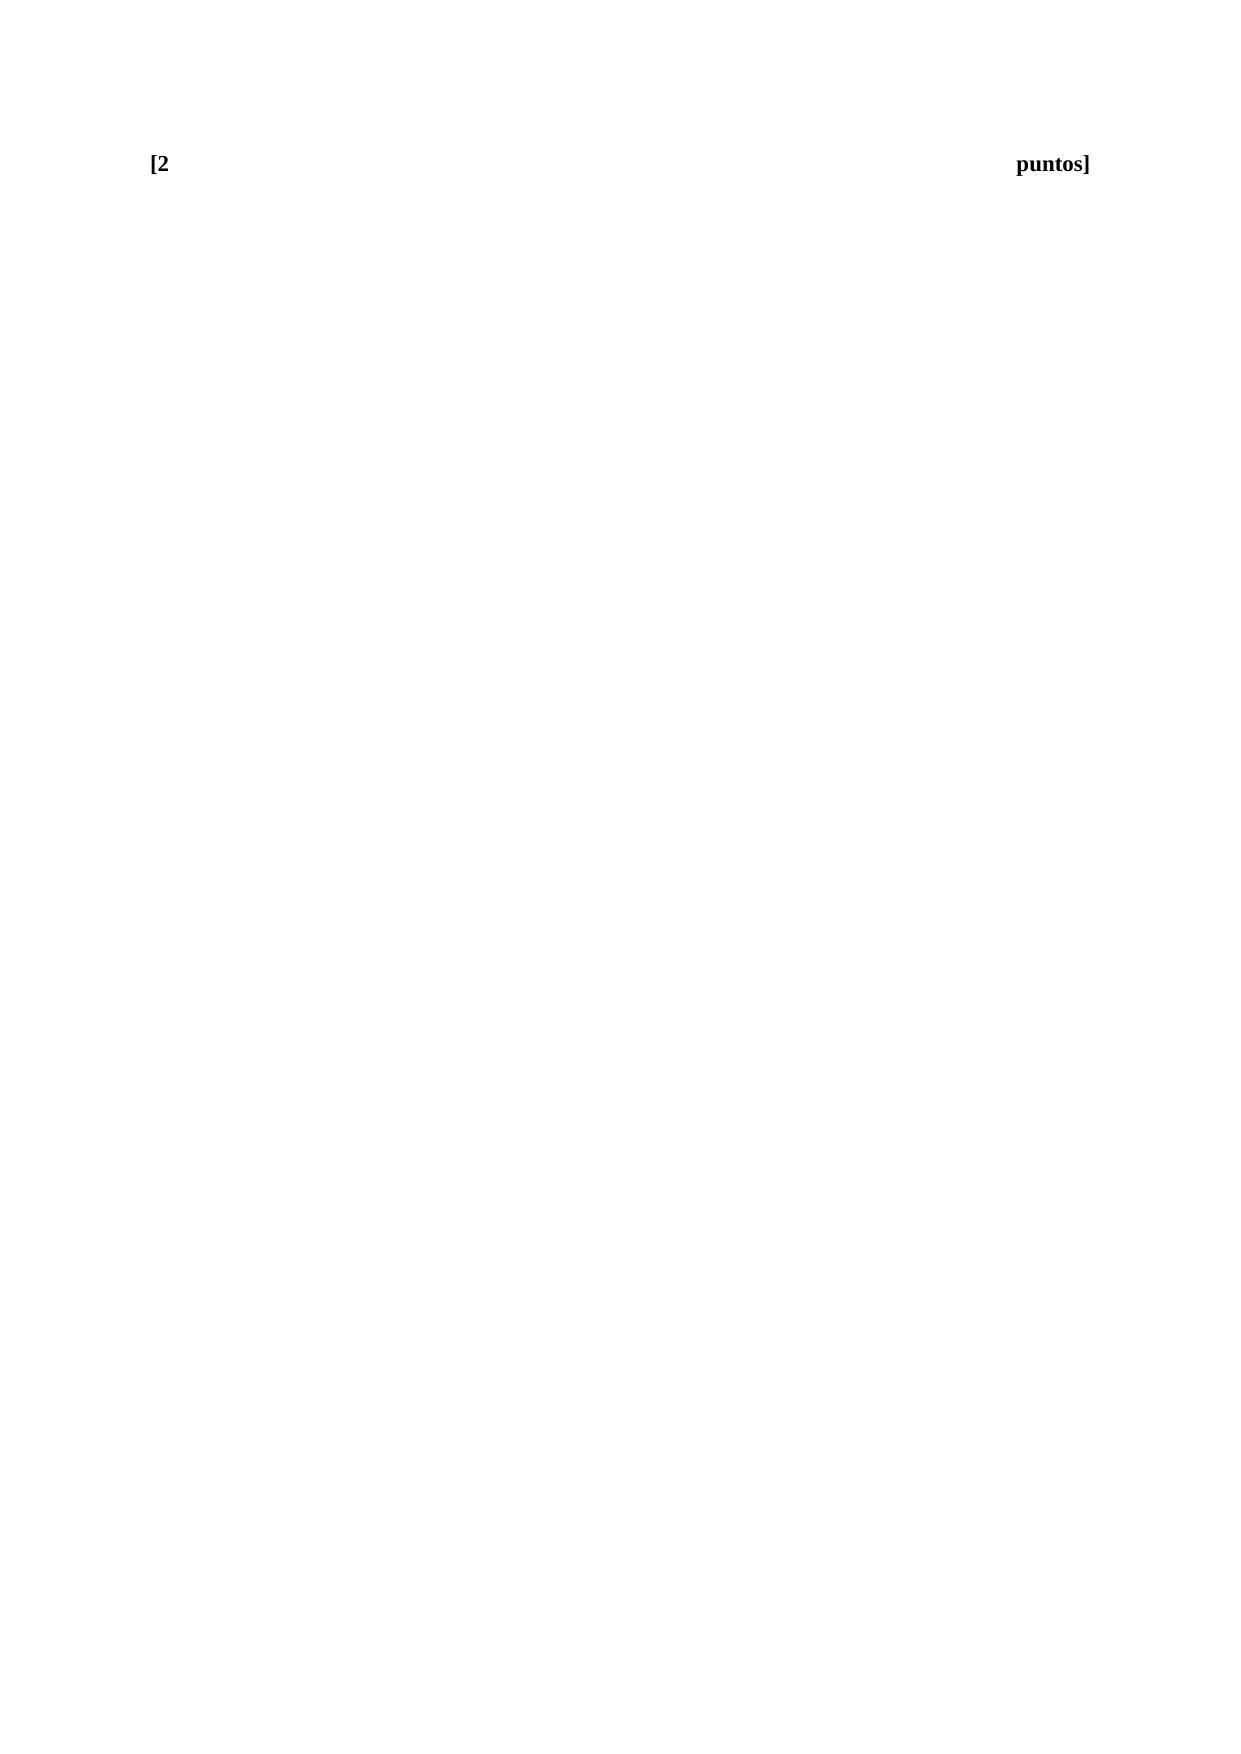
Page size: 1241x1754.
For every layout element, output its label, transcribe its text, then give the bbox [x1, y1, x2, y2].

text [2 puntos] [150, 150, 1090, 203]
